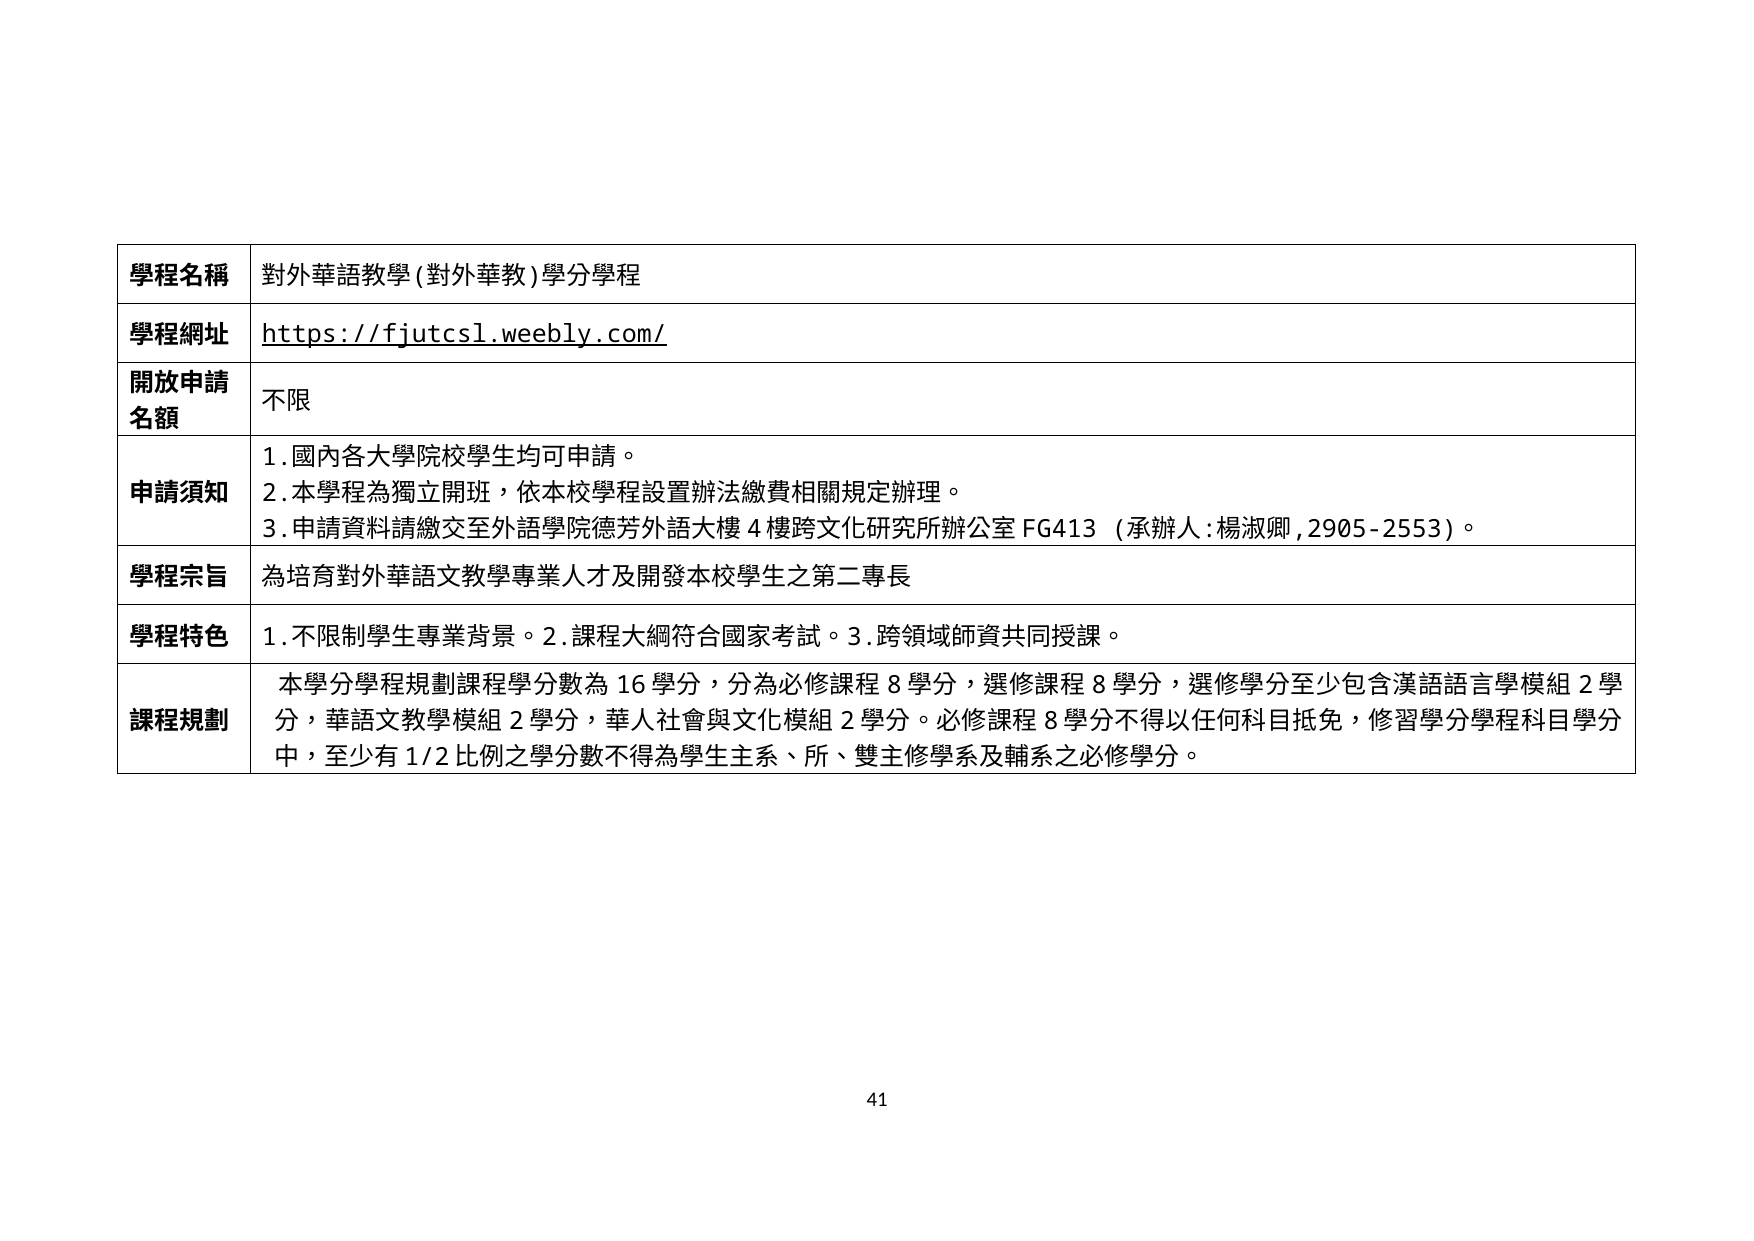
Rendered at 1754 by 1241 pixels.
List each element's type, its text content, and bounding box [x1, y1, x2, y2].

table_cell 為培育對外華語文教學專業人才及開發本校學生之第二專長 [251, 546, 1635, 604]
table_header 對外華語教學(對外華教)學分學程 [251, 245, 1635, 303]
table_cell 不限 [251, 363, 1635, 435]
table_cell 學程特色 [118, 605, 250, 663]
table_header 學程名稱 [118, 245, 250, 303]
table_cell 本學分學程規劃課程學分數為16學分，分為必修課程8學分，選修課程8學分，選修學分至少包含漢語語言學模組2學分，華語文教學模組2學分，華人社會與文化模組2學分。必修課程8學分不得以任何科目抵免，修習學分學程科目學分中，至少有1/2比例之學分數不得為學生主系、所、雙主修學系及輔系之必修學分。 [251, 664, 1635, 773]
table_cell https://fjutcsl.weebly.com/ [251, 304, 1635, 362]
table_cell 1.不限制學生專業背景。2.課程大綱符合國家考試。3.跨領域師資共同授課。 [251, 605, 1635, 663]
table_cell 開放申請名額 [118, 363, 250, 435]
table_cell 學程網址 [118, 304, 250, 362]
table_cell 1.國內各大學院校學生均可申請。 2.本學程為獨立開班，依本校學程設置辦法繳費相關規定辦理。 3.申請資料請繳交至外語學院德芳外語大樓4樓跨文化研究所辦公室FG413 (承辦人:楊淑卿,2905-2553)。 [251, 436, 1635, 545]
table_cell 學程宗旨 [118, 546, 250, 604]
table_cell 申請須知 [118, 436, 250, 545]
table_cell 課程規劃 [118, 664, 250, 773]
